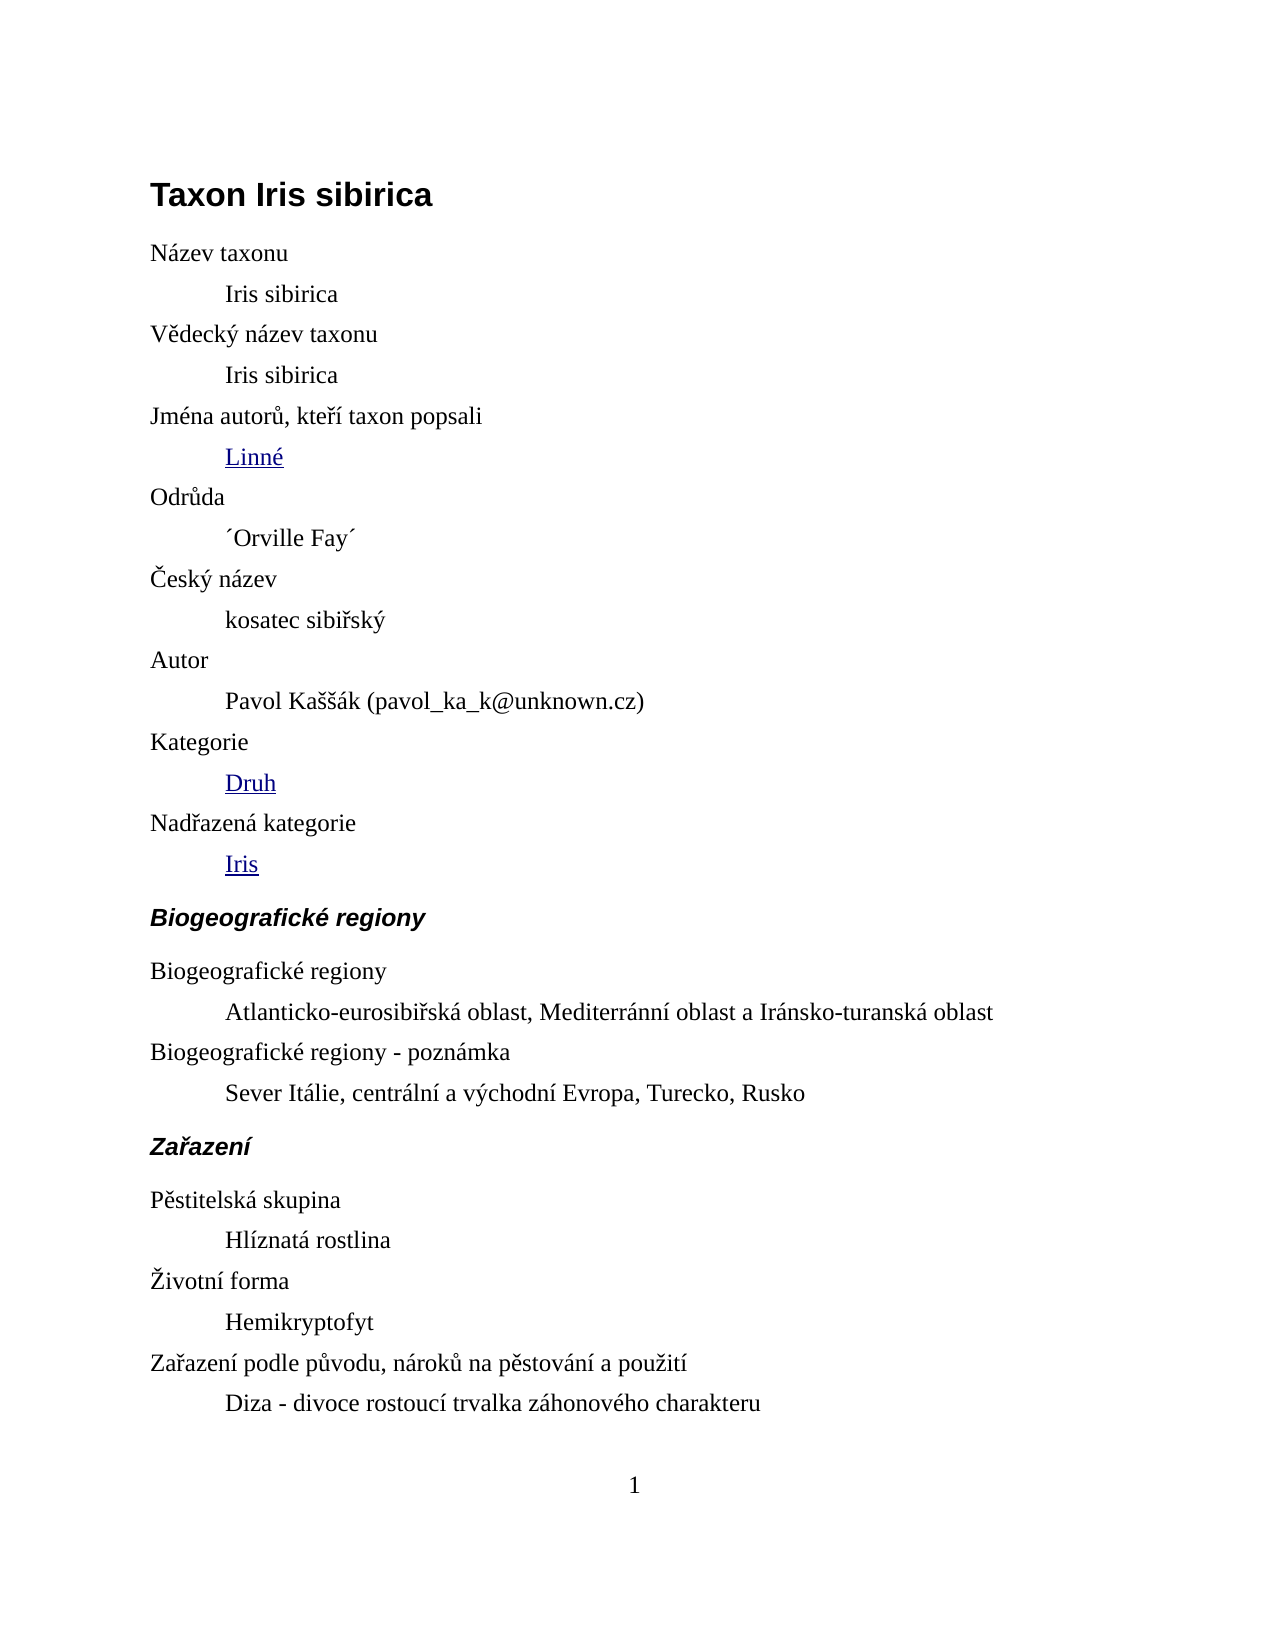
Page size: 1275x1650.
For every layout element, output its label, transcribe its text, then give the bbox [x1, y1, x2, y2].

text Autor [150, 645, 1125, 674]
text Diza - divoce rostoucí trvalka záhonového charakteru [225, 1388, 1125, 1417]
text Hlíznatá rostlina [225, 1226, 1125, 1254]
text Český název [150, 564, 1125, 593]
text kosatec sibiřský [225, 605, 1125, 633]
text Druh [225, 768, 1125, 796]
subtitle Zařazení [150, 1132, 1125, 1160]
text Atlanticko-eurosibiřská oblast, Mediterránní oblast a Iránsko-turanská oblast [225, 997, 1125, 1025]
text Pavol Kaššák (pavol_ka_k@unknown.cz) [225, 686, 1125, 715]
text Sever Itálie, centrální a východní Evropa, Turecko, Rusko [225, 1078, 1125, 1107]
text Biogeografické regiony - poznámka [150, 1037, 1125, 1066]
text Kategorie [150, 727, 1125, 756]
text Iris [225, 849, 1125, 878]
text Odrůda [150, 482, 1125, 511]
text Nadřazená kategorie [150, 808, 1125, 837]
text Jména autorů, kteří taxon popsali [150, 401, 1125, 430]
text Biogeografické regiony [150, 956, 1125, 984]
text Linné [225, 442, 1125, 471]
subtitle Taxon Iris sibirica [150, 175, 1125, 214]
text Zařazení podle původu, nároků na pěstování a použití [150, 1348, 1125, 1376]
text Pěstitelská skupina [150, 1185, 1125, 1213]
text Název taxonu [150, 238, 1125, 267]
subtitle Biogeografické regiony [150, 903, 1125, 931]
text Hemikryptofyt [225, 1307, 1125, 1336]
text Iris sibirica [225, 360, 1125, 389]
text ´Orville Fay´ [225, 523, 1125, 552]
text Životní forma [150, 1266, 1125, 1295]
text Iris sibirica [225, 279, 1125, 308]
text Vědecký název taxonu [150, 319, 1125, 348]
